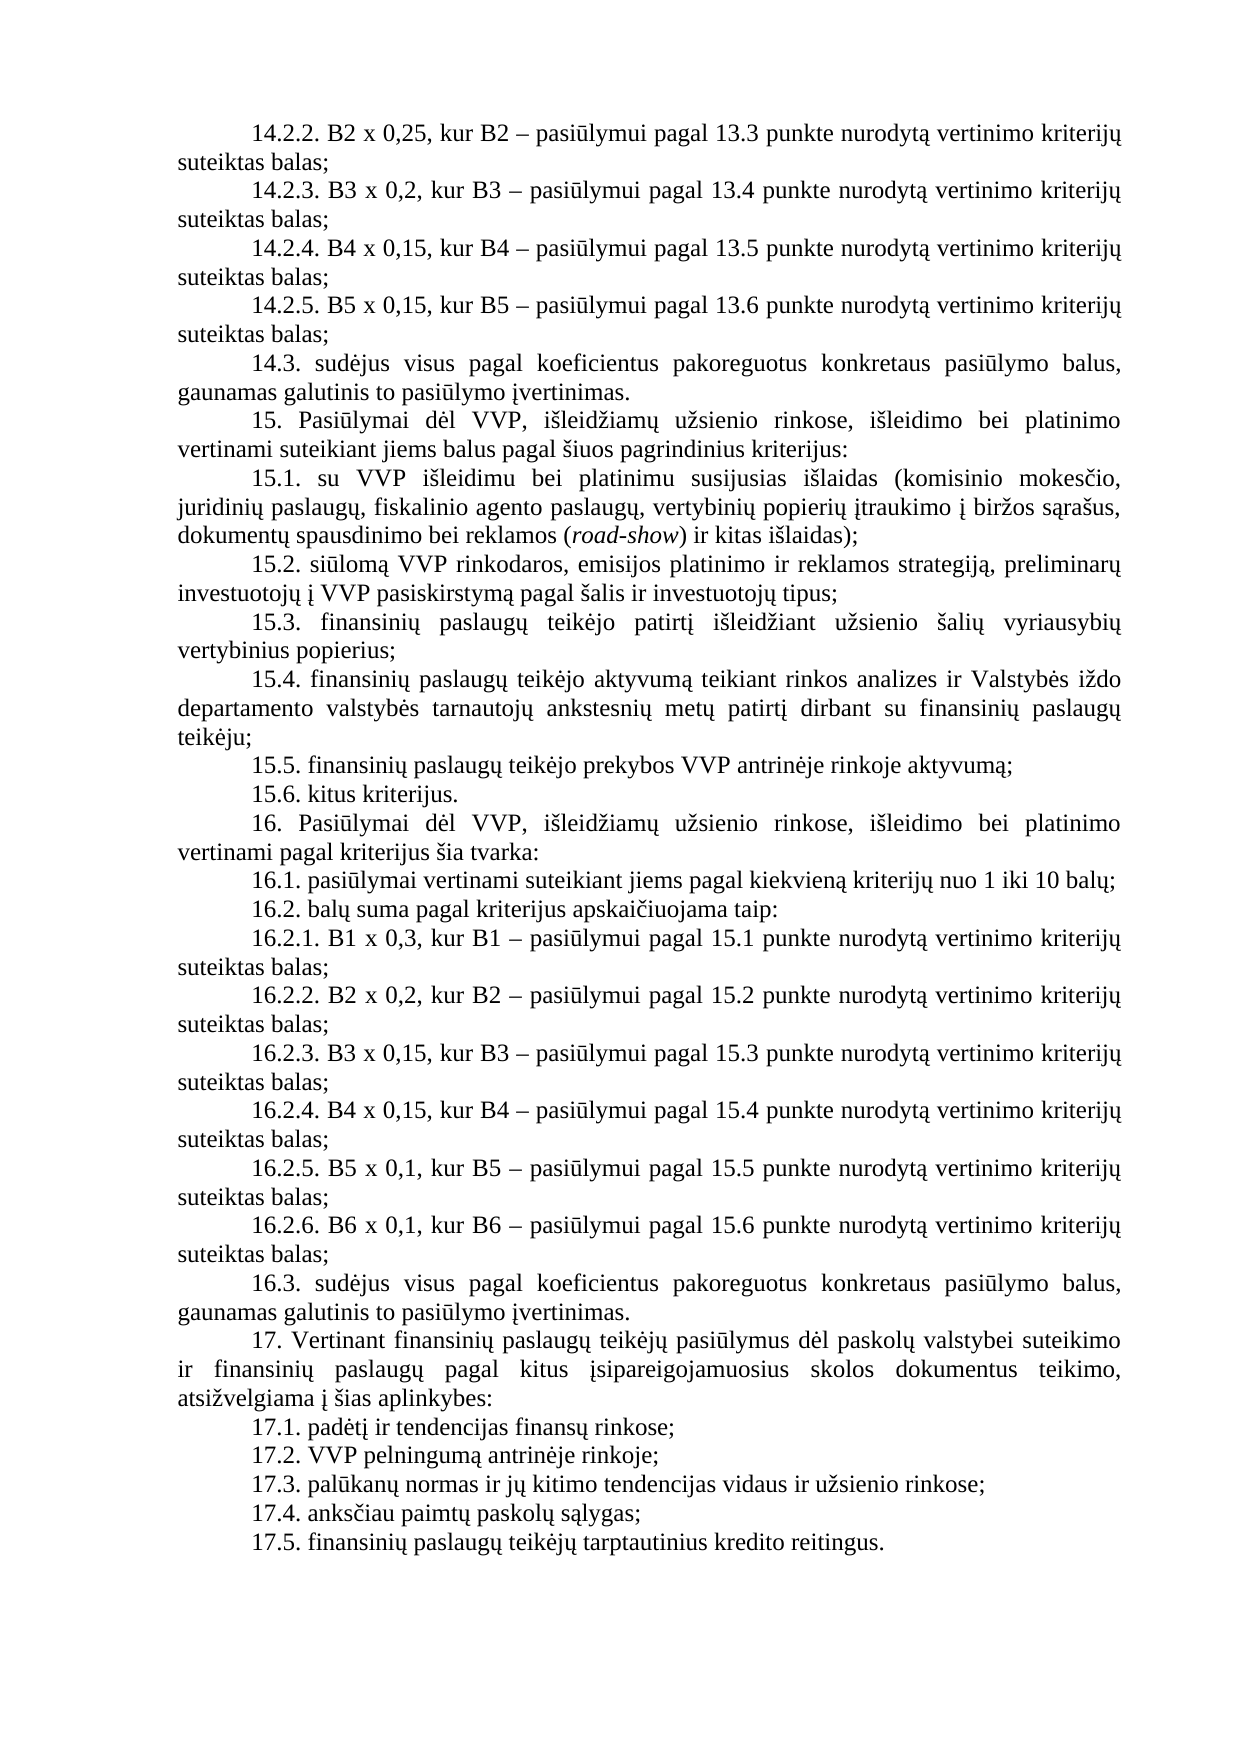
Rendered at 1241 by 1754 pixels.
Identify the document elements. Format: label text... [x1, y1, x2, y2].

text 17.2. VVP pelningumą antrinėje rinkoje; [177, 1441, 1122, 1469]
text 17. Vertinant finansinių paslaugų teikėjų pasiūlymus dėl paskolų valstybei suteikimo ir finansinių paslaugų pagal kitus įsipareigojamuosius skolos dokumentus teikimo, atsižvelgiama į šias aplinkybes: [177, 1326, 1122, 1412]
text 16.2.6. B6 x 0,1, kur B6 – pasiūlymui pagal 15.6 punkte nurodytą vertinimo kriterijų suteiktas balas; [177, 1211, 1122, 1268]
text 16.2.1. B1 x 0,3, kur B1 – pasiūlymui pagal 15.1 punkte nurodytą vertinimo kriterijų suteiktas balas; [177, 923, 1122, 981]
text 15.5. finansinių paslaugų teikėjo prekybos VVP antrinėje rinkoje aktyvumą; [177, 751, 1122, 779]
text 16.2. balų suma pagal kriterijus apskaičiuojama taip: [177, 894, 1122, 923]
text 15.4. finansinių paslaugų teikėjo aktyvumą teikiant rinkos analizes ir Valstybės iždo departamento valstybės tarnautojų ankstesnių metų patirtį dirbant su finansinių paslaugų teikėju; [177, 664, 1122, 751]
text 16.3. sudėjus visus pagal koeficientus pakoreguotus konkretaus pasiūlymo balus, gaunamas galutinis to pasiūlymo įvertinimas. [177, 1268, 1122, 1326]
text 17.4. anksčiau paimtų paskolų sąlygas; [177, 1498, 1122, 1527]
text 17.3. palūkanų normas ir jų kitimo tendencijas vidaus ir užsienio rinkose; [177, 1469, 1122, 1498]
text 14.2.2. B2 x 0,25, kur B2 – pasiūlymui pagal 13.3 punkte nurodytą vertinimo kriterijų suteiktas balas; [177, 118, 1122, 176]
text 15.2. siūlomą VVP rinkodaros, emisijos platinimo ir reklamos strategiją, preliminarų investuotojų į VVP pasiskirstymą pagal šalis ir investuotojų tipus; [177, 549, 1122, 607]
text 16.2.4. B4 x 0,15, kur B4 – pasiūlymui pagal 15.4 punkte nurodytą vertinimo kriterijų suteiktas balas; [177, 1096, 1122, 1153]
text 16. Pasiūlymai dėl VVP, išleidžiamų užsienio rinkose, išleidimo bei platinimo vertinami pagal kriterijus šia tvarka: [177, 808, 1122, 866]
text 15.6. kitus kriterijus. [177, 779, 1122, 808]
text 14.3. sudėjus visus pagal koeficientus pakoreguotus konkretaus pasiūlymo balus, gaunamas galutinis to pasiūlymo įvertinimas. [177, 348, 1122, 406]
text 15.1. su VVP išleidimu bei platinimu susijusias išlaidas (komisinio mokesčio, juridinių paslaugų, fiskalinio agento paslaugų, vertybinių popierių įtraukimo į biržos sąrašus, dokumentų spausdinimo bei reklamos (road-show) ir kitas išlaidas); [177, 463, 1122, 549]
text 14.2.3. B3 x 0,2, kur B3 – pasiūlymui pagal 13.4 punkte nurodytą vertinimo kriterijų suteiktas balas; [177, 176, 1122, 233]
text 16.1. pasiūlymai vertinami suteikiant jiems pagal kiekvieną kriterijų nuo 1 iki 10 balų; [177, 866, 1122, 894]
text 16.2.2. B2 x 0,2, kur B2 – pasiūlymui pagal 15.2 punkte nurodytą vertinimo kriterijų suteiktas balas; [177, 981, 1122, 1038]
text 14.2.4. B4 x 0,15, kur B4 – pasiūlymui pagal 13.5 punkte nurodytą vertinimo kriterijų suteiktas balas; [177, 233, 1122, 291]
text 16.2.3. B3 x 0,15, kur B3 – pasiūlymui pagal 15.3 punkte nurodytą vertinimo kriterijų suteiktas balas; [177, 1038, 1122, 1096]
text 17.1. padėtį ir tendencijas finansų rinkose; [177, 1412, 1122, 1441]
text 15. Pasiūlymai dėl VVP, išleidžiamų užsienio rinkose, išleidimo bei platinimo vertinami suteikiant jiems balus pagal šiuos pagrindinius kriterijus: [177, 406, 1122, 463]
text 15.3. finansinių paslaugų teikėjo patirtį išleidžiant užsienio šalių vyriausybių vertybinius popierius; [177, 607, 1122, 664]
text 14.2.5. B5 x 0,15, kur B5 – pasiūlymui pagal 13.6 punkte nurodytą vertinimo kriterijų suteiktas balas; [177, 291, 1122, 348]
text 17.5. finansinių paslaugų teikėjų tarptautinius kredito reitingus. [177, 1527, 1122, 1556]
text 16.2.5. B5 x 0,1, kur B5 – pasiūlymui pagal 15.5 punkte nurodytą vertinimo kriterijų suteiktas balas; [177, 1153, 1122, 1211]
